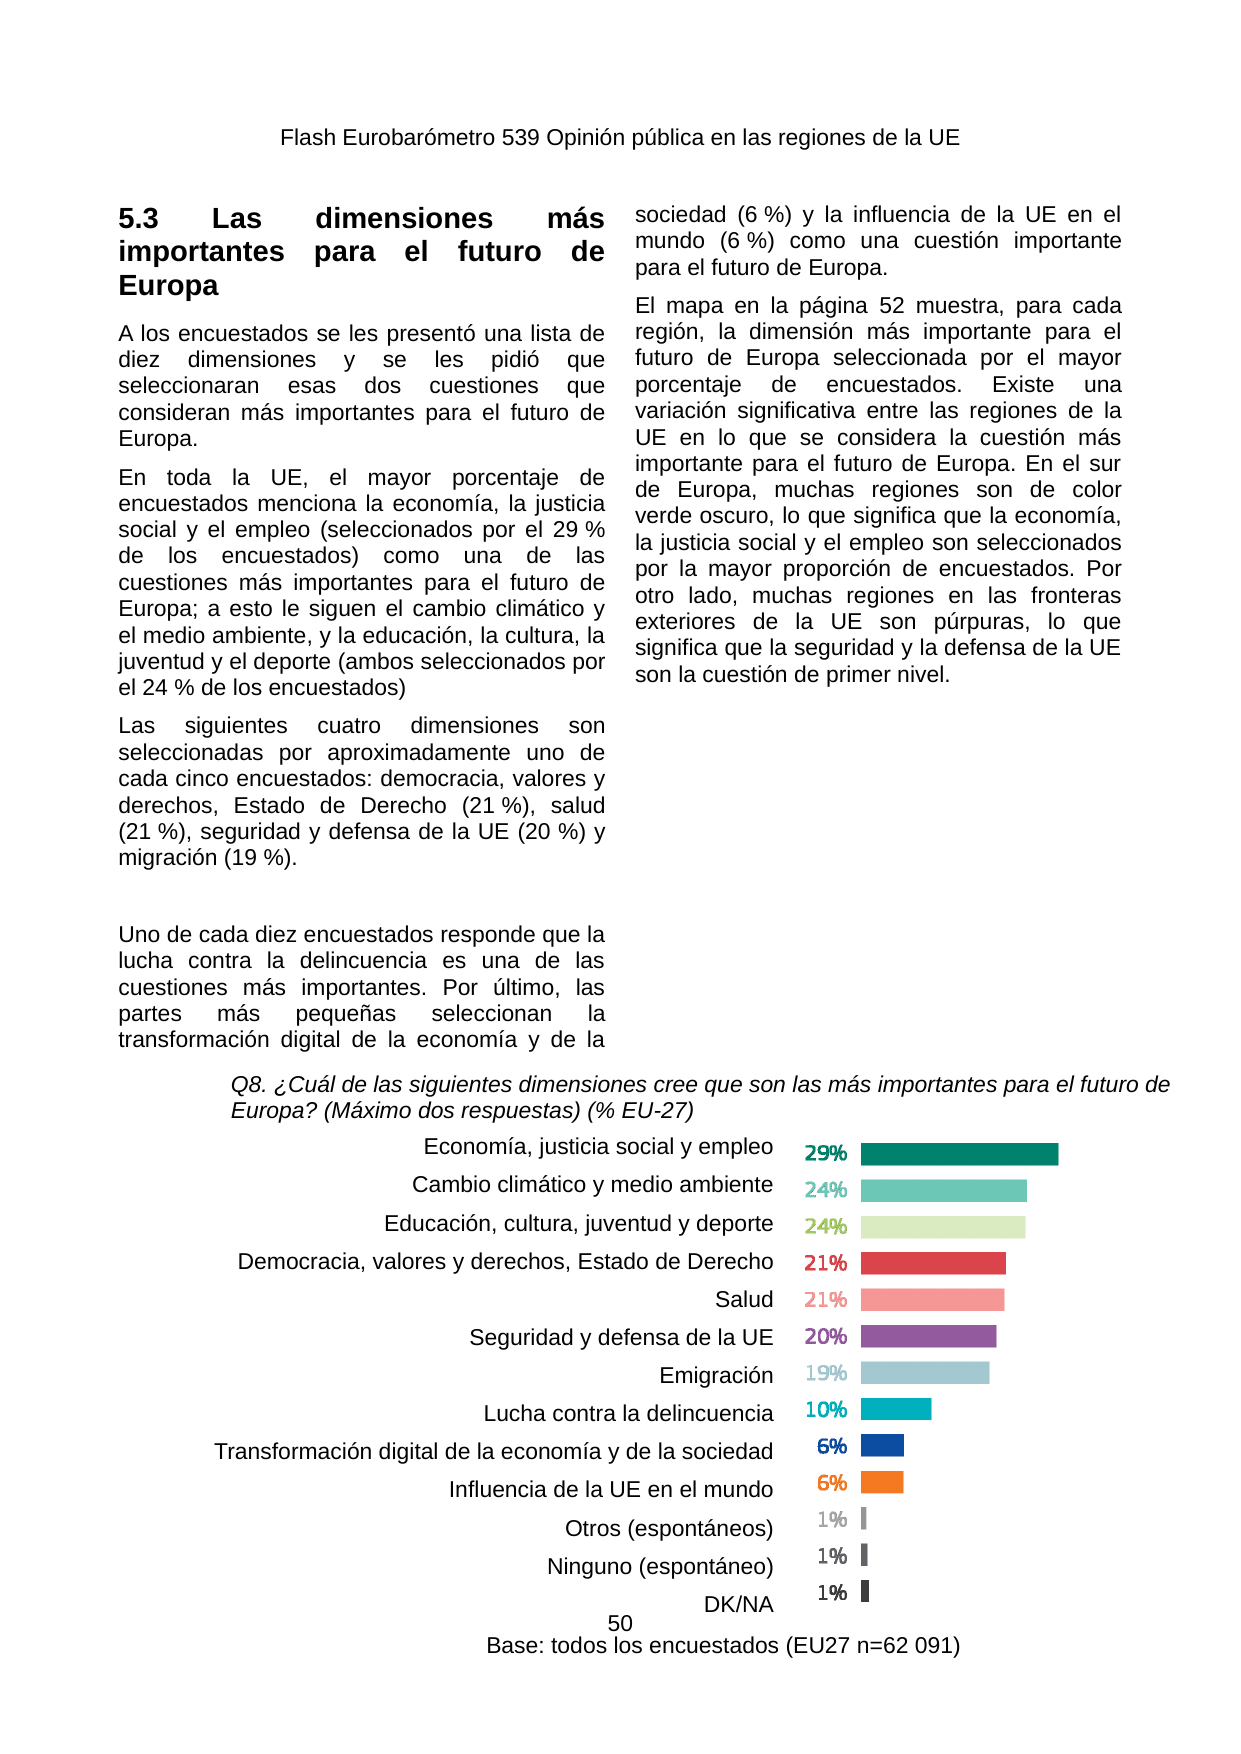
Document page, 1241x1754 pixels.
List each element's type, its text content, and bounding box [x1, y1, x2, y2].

picture [800, 1124, 1066, 1609]
text Las siguientes cuatro dimensiones son seleccionadas por aproximadamente uno de cada cinco encuestados: democracia, valores y derechos, Estado de Derecho (21 %), salud (21 %), seguridad y defensa de la UE (20 %) y migración (19 %). [118, 712, 605, 871]
text En toda la UE, el mayor porcentaje de encuestados menciona la economía, la justicia social y el empleo (seleccionados por el 29 % de los encuestados) como una de las cuestiones más importantes para el futuro de Europa; a esto le siguen el cambio climático y el medio ambiente, y la educación, la cultura, la juventud y el deporte (ambos seleccionados por el 24 % de los encuestados) [118, 463, 605, 701]
text sociedad (6 %) y la influencia de la UE en el mundo (6 %) como una cuestión importante para el futuro de Europa. [635, 201, 1122, 280]
subtitle 5.3 Las dimensiones más importantes para el futuro de Europa [118, 201, 605, 301]
text A los encuestados se les presentó una lista de diez dimensiones y se les pidió que seleccionaran esas dos cuestiones que consideran más importantes para el futuro de Europa. [118, 320, 605, 452]
text El mapa en la página 48 muestra, para cada región, la dimensión más importante para el futuro de Europa seleccionada por el mayor porcentaje de encuestados. Existe una variación significativa entre las regiones de la UE en lo que se considera la cuestión más importante para el futuro de Europa. En el sur de Europa, muchas regiones son de color verde oscuro, lo que significa que la economía, la justicia social y el empleo son seleccionados por la mayor proporción de encuestados. Por otro lado, muchas regiones en las fronteras exteriores de la UE son púrpuras, lo que significa que la seguridad y la defensa de la UE son la cuestión de primer nivel. [635, 292, 1122, 687]
text Uno de cada diez encuestados responde que la lucha contra la delincuencia es una de las cuestiones más importantes. Por último, las partes más pequeñas seleccionan la transformación digital de la economía y de la [118, 921, 605, 1052]
